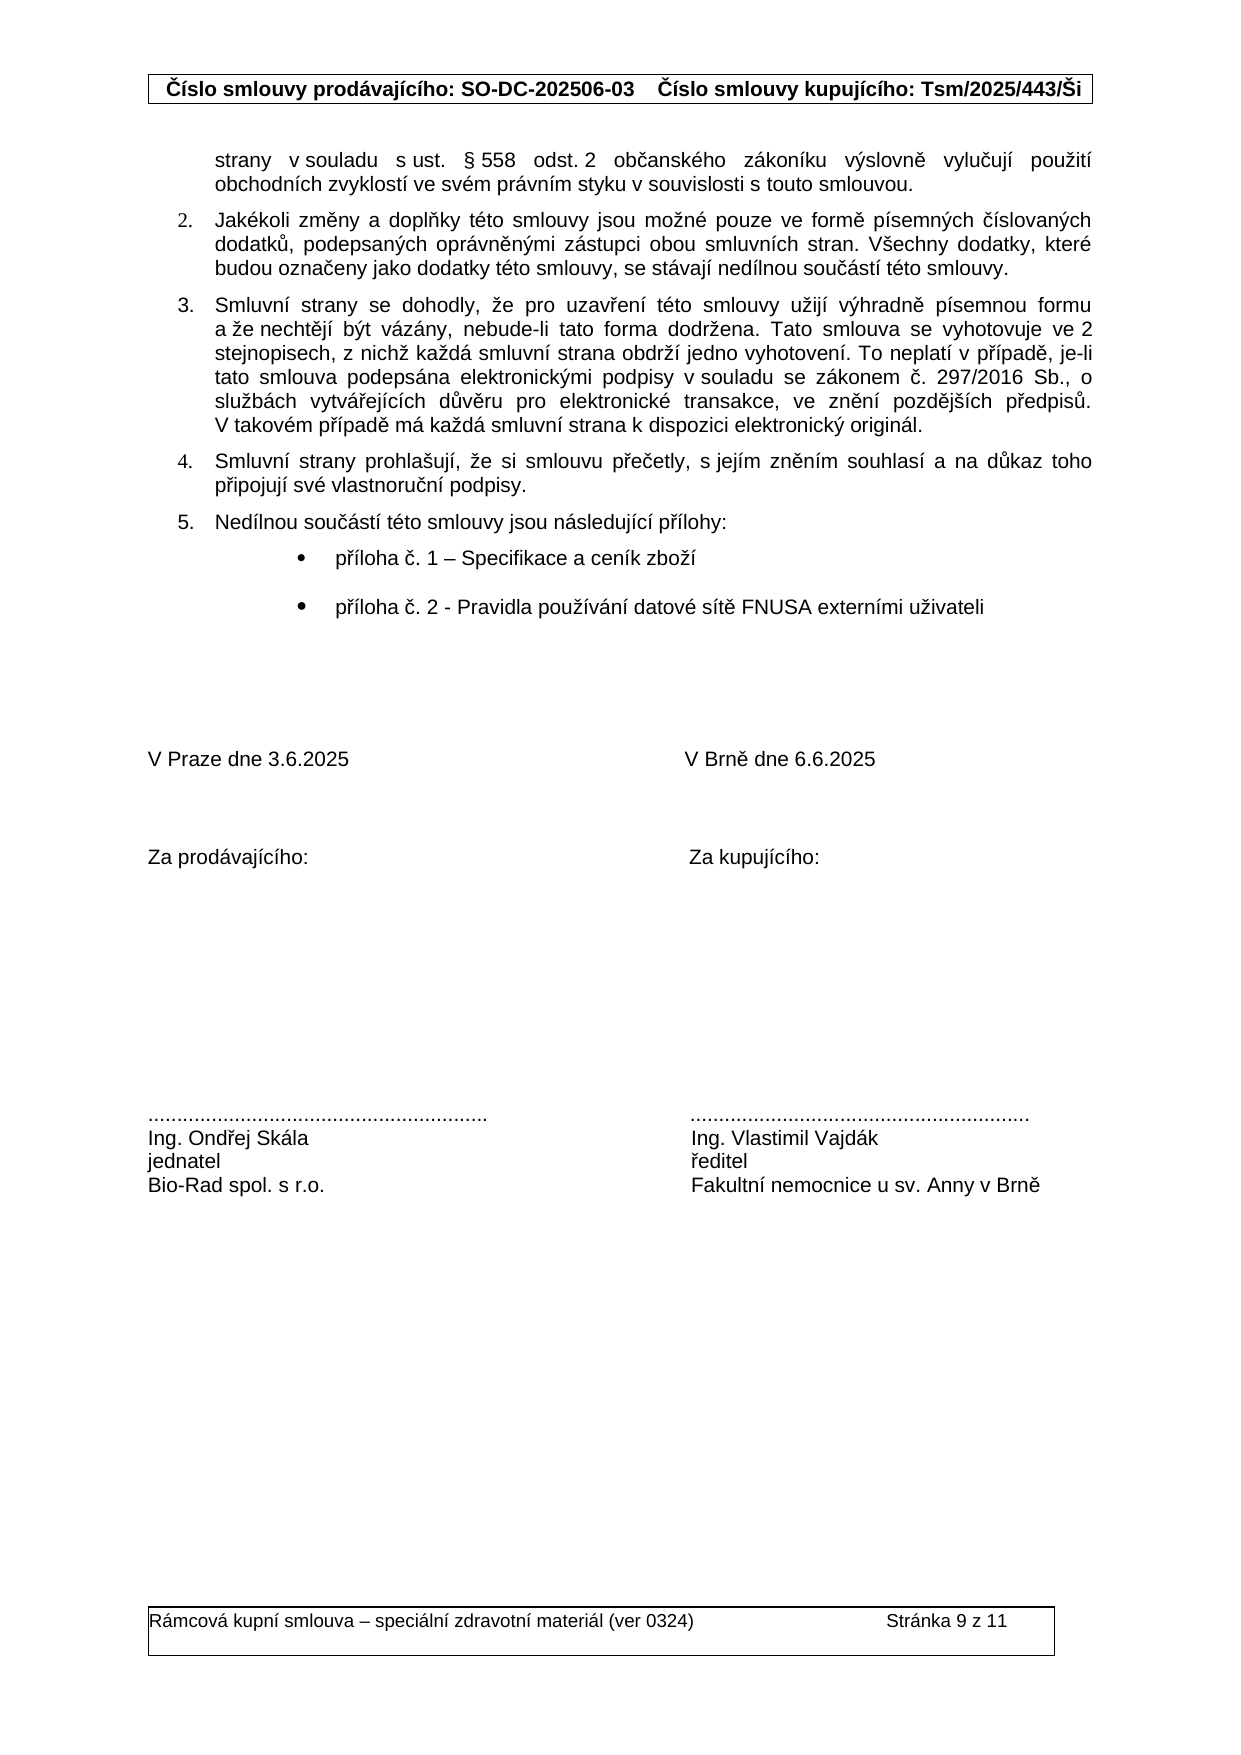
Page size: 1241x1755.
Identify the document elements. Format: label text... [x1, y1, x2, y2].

list Jakékoli změny a doplňky této smlouvy jsou možné pouze ve formě písemných číslovaných dodatků, podepsaných oprávněnými zástupci obou smluvních stran. Všechny dodatky, které budou označeny jako dodatky této smlouvy, se stávají nedílnou součástí této smlouvy. [177, 208, 1093, 280]
text jednatel ředitel [148, 1149, 1093, 1173]
text Ing. Ondřej Skála Ing. Vlastimil Vajdák [148, 1125, 1093, 1149]
list Smluvní strany prohlašují, že si smlouvu přečetly, s jejím zněním souhlasí a na důkaz toho připojují své vlastnoruční podpisy. [177, 449, 1093, 497]
list strany v souladu s ust. § 558 odst. 2 občanského zákoníku výslovně vylučují použití obchodních zvyklostí ve svém právním styku v souvislosti s touto smlouvou. [177, 148, 1093, 196]
list Smluvní strany se dohodly, že pro uzavření této smlouvy užijí výhradně písemnou formu a že nechtějí být vázány, nebude-li tato forma dodržena. Tato smlouva se vyhotovuje ve 2 stejnopisech, z nichž každá smluvní strana obdrží jedno vyhotovení. To neplatí v případě, je-li tato smlouva podepsána elektronickými podpisy v souladu se zákonem č. 297/2016 Sb., o službách vytvářejících důvěru pro elektronické transakce, ve znění pozdějších předpisů. V takovém případě má každá smluvní strana k dispozici elektronický originál. [177, 293, 1093, 436]
text Bio-Rad spol. s r.o. Fakultní nemocnice u sv. Anny v Brně [148, 1173, 1093, 1197]
list Nedílnou součástí této smlouvy jsou následující přílohy: [177, 509, 1093, 533]
text Za prodávajícího: Za kupujícího: [148, 845, 1093, 869]
list příloha č. 2 - Pravidla používání datové sítě FNUSA externími uživateli [298, 595, 1093, 619]
text V Praze dne 3.6.2025 V Brně dne 6.6.2025 [148, 747, 1093, 771]
list příloha č. 1 – Specifikace a ceník zboží [298, 546, 1093, 570]
text ........................................................... ........................................................... [148, 1101, 1093, 1125]
